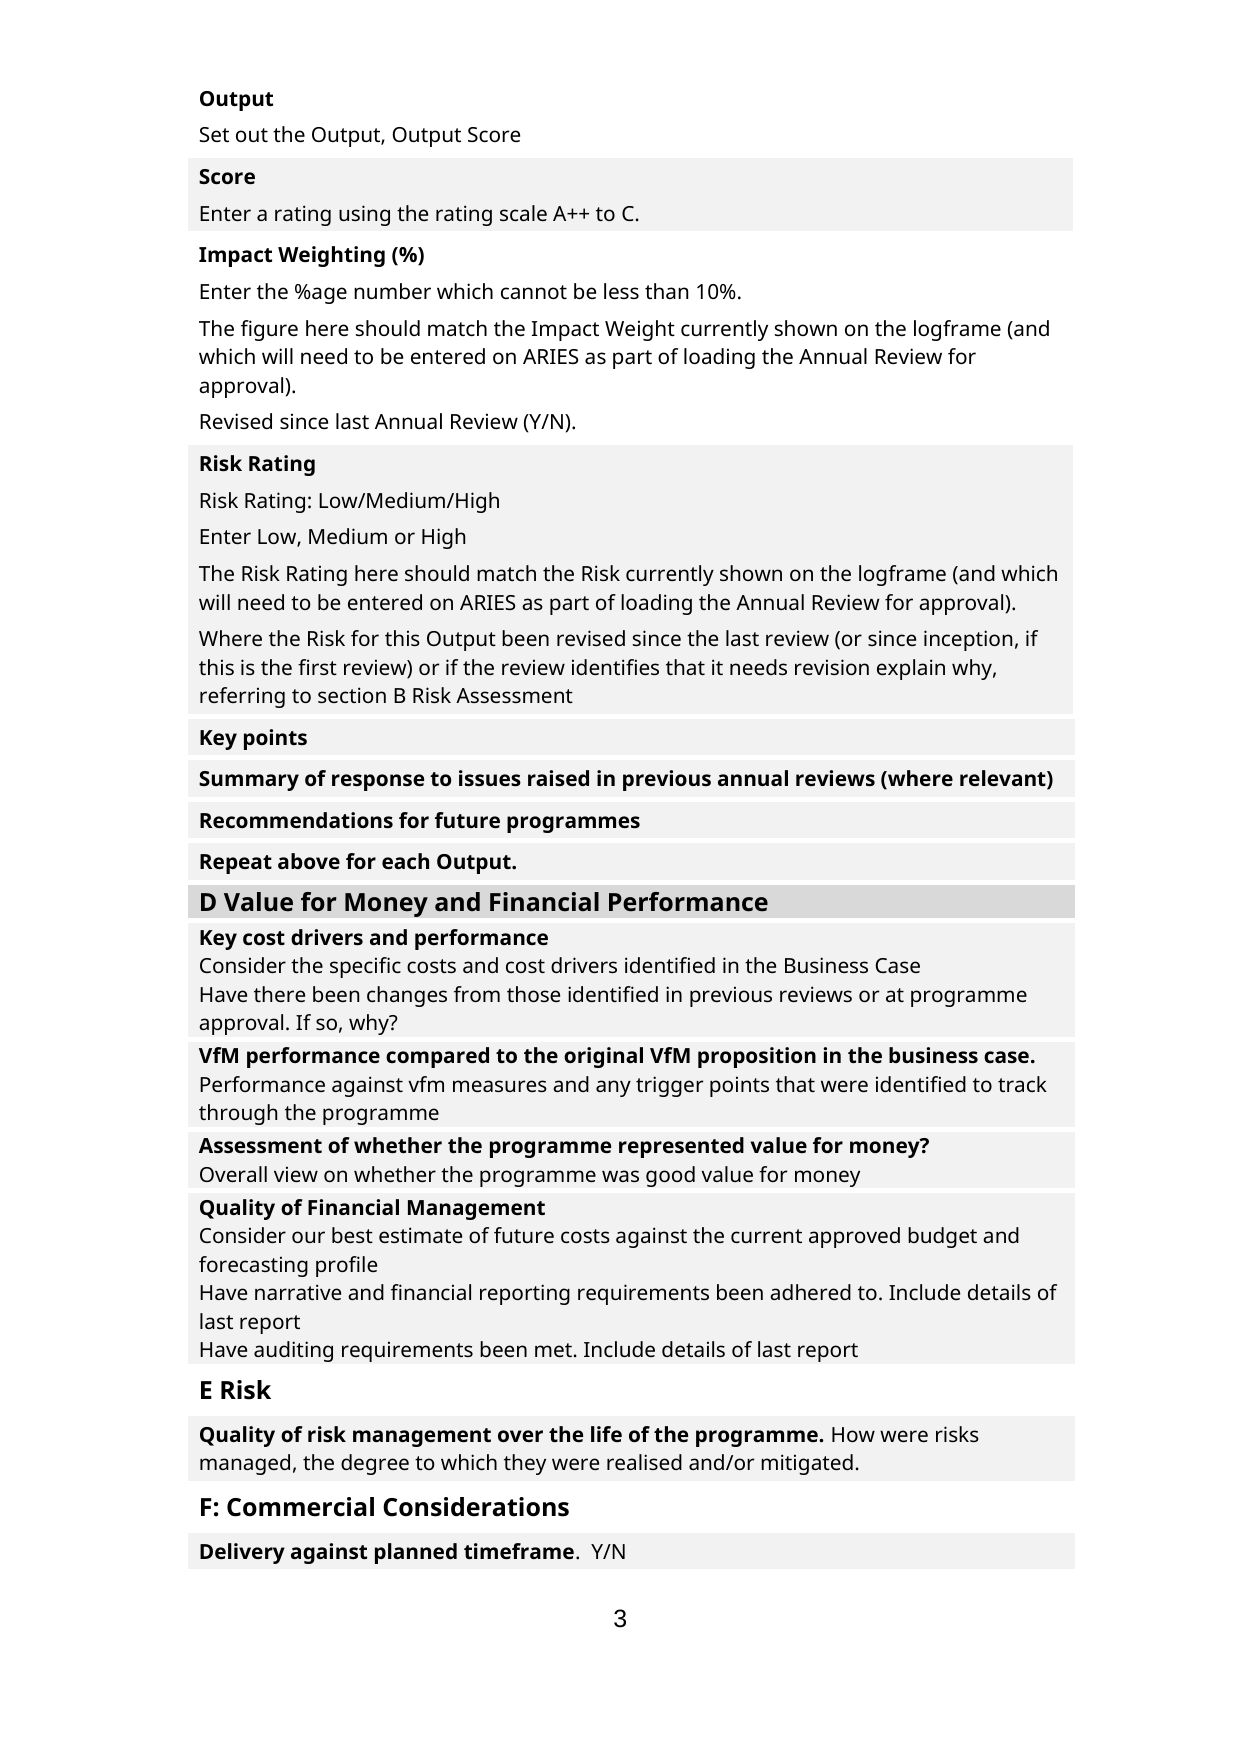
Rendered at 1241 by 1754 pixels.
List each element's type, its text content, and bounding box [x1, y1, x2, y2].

table_cell Repeat above for each Output. [188, 843, 1075, 880]
table_cell Delivery against planned timeframe. Y/N [188, 1533, 1075, 1569]
table_cell F: Commercial Considerations [188, 1486, 1075, 1528]
table_cell Key points [188, 719, 1075, 755]
table_cell Risk Rating Risk Rating: Low/Medium/High Enter Low, Medium or High The Risk Rating here should match the Risk currently shown on the logframe (and which will need to be entered on ARIES as part of loading the Annual Review for approval). Where the Risk for this Output been revised since the last review (or since inception, if this is the first review) or if the review identifies that it needs revision explain why, referring to section B Risk Assessment [188, 445, 1073, 714]
table_cell Summary of response to issues raised in previous annual reviews (where relevant) [188, 760, 1075, 797]
table_cell Score Enter a rating using the rating scale A++ to C. [188, 158, 1073, 231]
table_cell Quality of risk management over the life of the programme. How were risks managed, the degree to which they were realised and/or mitigated. [188, 1416, 1075, 1481]
table_cell D Value for Money and Financial Performance [188, 885, 1075, 918]
table_cell Key cost drivers and performance Consider the specific costs and cost drivers identified in the Business Case Have there been changes from those identified in previous reviews or at programme approval. If so, why? [188, 923, 1075, 1037]
table_cell E Risk [188, 1369, 1075, 1411]
table_cell Recommendations for future programmes [188, 802, 1075, 838]
table_cell Output Set out the Output, Output Score [188, 80, 1075, 153]
table_cell Impact Weighting (%) Enter the %age number which cannot be less than 10%. The figure here should match the Impact Weight currently shown on the logframe (and which will need to be entered on ARIES as part of loading the Annual Review for approval). Revised since last Annual Review (Y/N). [188, 236, 1075, 440]
